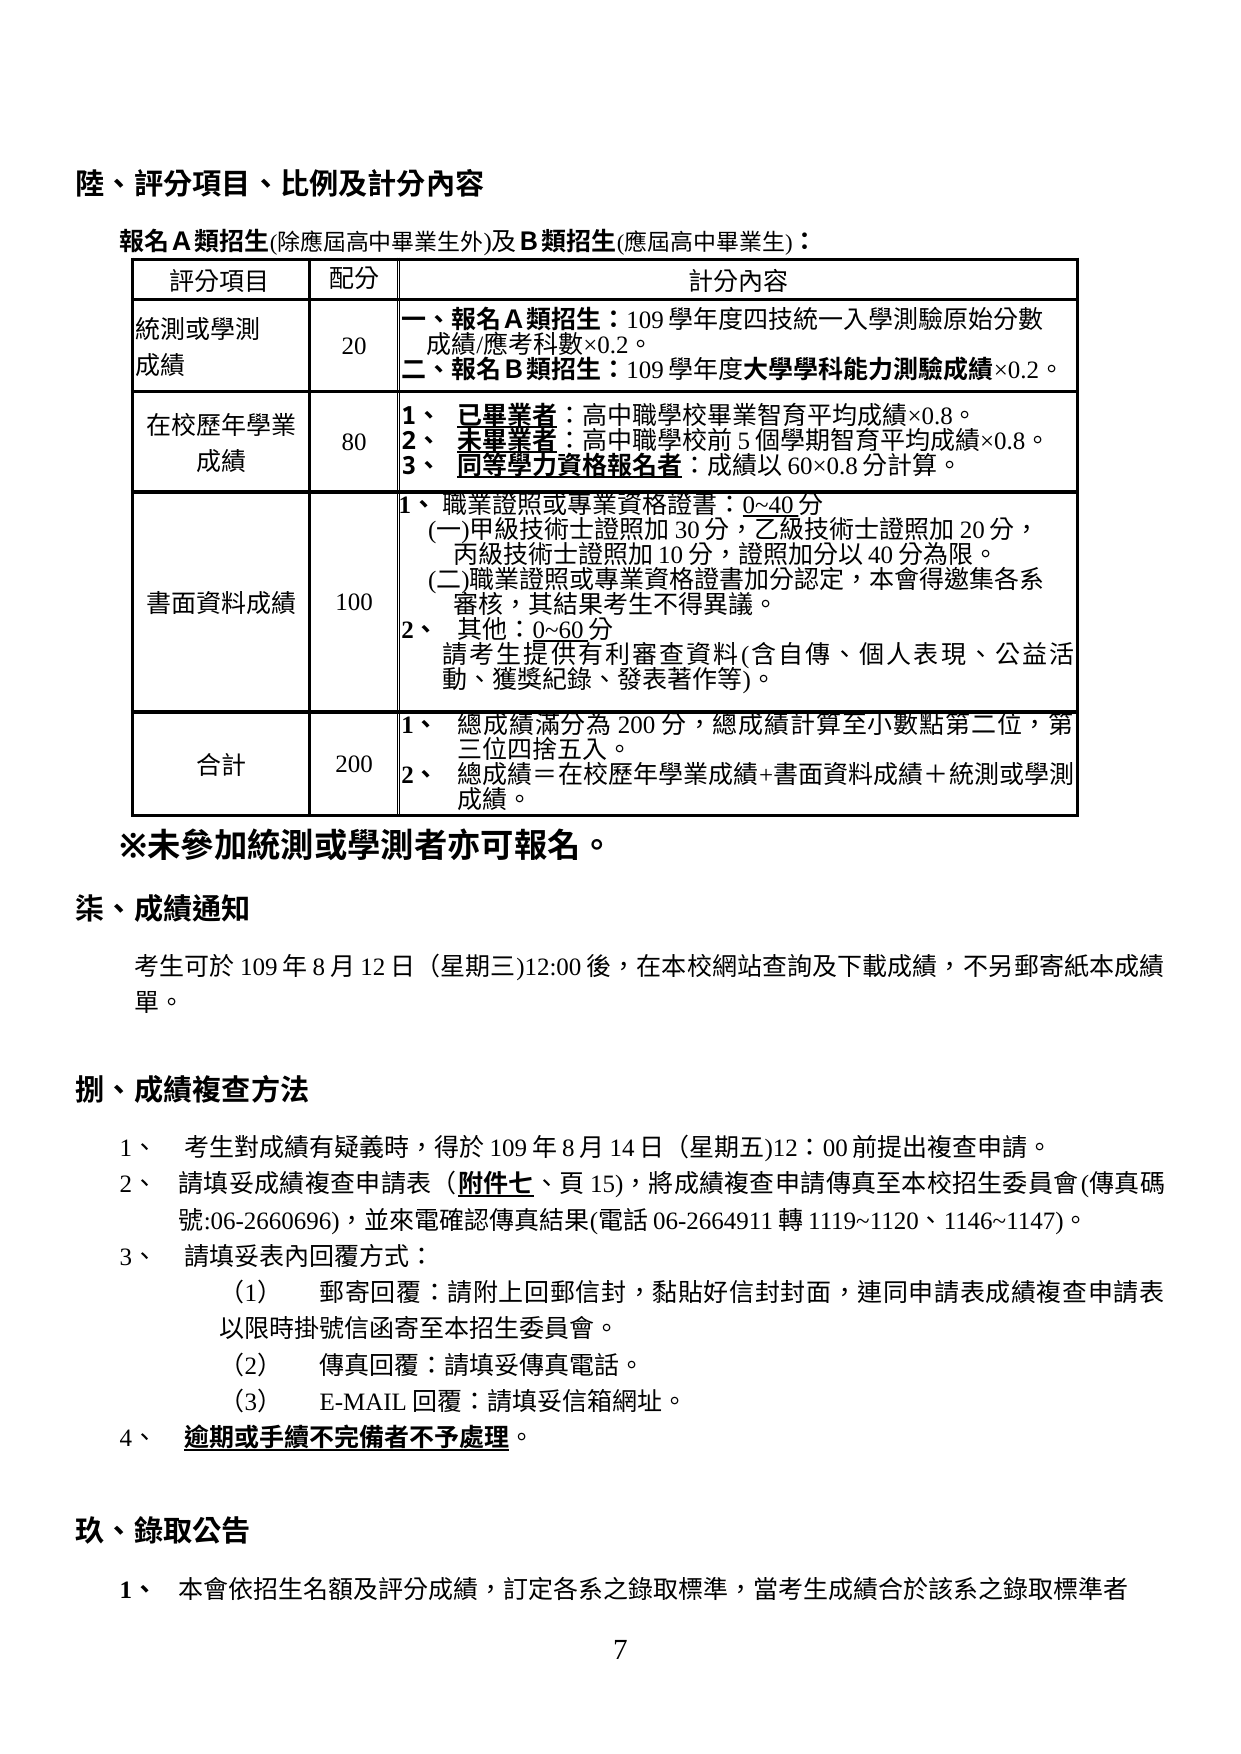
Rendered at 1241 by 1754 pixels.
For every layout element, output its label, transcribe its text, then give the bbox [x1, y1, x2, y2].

table_cell 統測或學測 成績 [134, 301, 308, 390]
text 考生可於109年8月12日（星期三)12:00後，在本校網站查詢及下載成績，不另郵寄紙本成績單。 [134, 947, 1165, 1019]
table_cell 80 [311, 393, 397, 490]
text ※未參加統測或學測者亦可報名。 [75, 817, 1165, 867]
list 請填妥成績複查申請表（附件七、頁15)，將成績複查申請傳真至本校招生委員會(傳真碼號:06-2660696)，並來電確認傳真結果(電話06-2664911轉1119~1120、1146~1147)。 [119, 1164, 1165, 1236]
text 報名Ａ類招生(除應屆高中畢業生外)及Ｂ類招生(應屆高中畢業生)： [119, 221, 1165, 257]
table_header 計分內容 [400, 261, 1076, 298]
list 本會依招生名額及評分成績，訂定各系之錄取標準，當考生成績合於該系之錄取標準者 [119, 1569, 1165, 1605]
list 成績通知 [75, 886, 1165, 928]
list E-MAIL回覆：請填妥信箱網址。 [219, 1381, 1165, 1418]
list 成績複查方法 [75, 1067, 1165, 1109]
table_cell 合計 [134, 714, 308, 813]
table_cell 職業證照或專業資格證書：0~40分 (一)甲級技術士證照加30分，乙級技術士證照加20分， 丙級技術士證照加10分，證照加分以40分為限。 (二)職業證照或專業資格證書加分認定，本會得邀集各系 審核，其結果考生不得異議。 其他：0~60分 請考生提供有利審查資料(含自傳、個人表現、公益活動、獲獎紀錄、發表著作等)。 [400, 494, 1076, 710]
table_cell 20 [311, 301, 397, 390]
list 考生對成績有疑義時，得於109年8月14日（星期五)12：00前提出複查申請。 [119, 1128, 1165, 1164]
list 郵寄回覆：請附上回郵信封，黏貼好信封封面，連同申請表成績複查申請表以限時掛號信函寄至本招生委員會。 [219, 1273, 1165, 1345]
table_cell 在校歷年學業成績 [134, 393, 308, 490]
table_header 配分 [311, 261, 397, 298]
list 請填妥表內回覆方式： [119, 1236, 1165, 1273]
list 逾期或手續不完備者不予處理。 [119, 1418, 1165, 1454]
table_cell 總成績滿分為200分，總成績計算至小數點第二位，第三位四捨五入。 總成績＝在校歷年學業成績+書面資料成績＋統測或學測成績。 [400, 714, 1076, 813]
table_cell 一、報名Ａ類招生：109學年度四技統一入學測驗原始分數 成績/應考科數×0.2。 二、報名Ｂ類招生：109學年度大學學科能力測驗成績×0.2。 [400, 301, 1076, 390]
list 評分項目、比例及計分內容 [75, 160, 1165, 202]
table_cell 200 [311, 714, 397, 813]
table_header 評分項目 [134, 261, 308, 298]
list 錄取公告 [75, 1508, 1165, 1550]
table_cell 100 [311, 494, 397, 710]
list 傳真回覆：請填妥傳真電話。 [219, 1345, 1165, 1381]
table_cell 書面資料成績 [134, 494, 308, 710]
table_cell 已畢業者：高中職學校畢業智育平均成績×0.8。 未畢業者：高中職學校前5個學期智育平均成績×0.8。 同等學力資格報名者：成績以60×0.8分計算。 [400, 393, 1076, 490]
